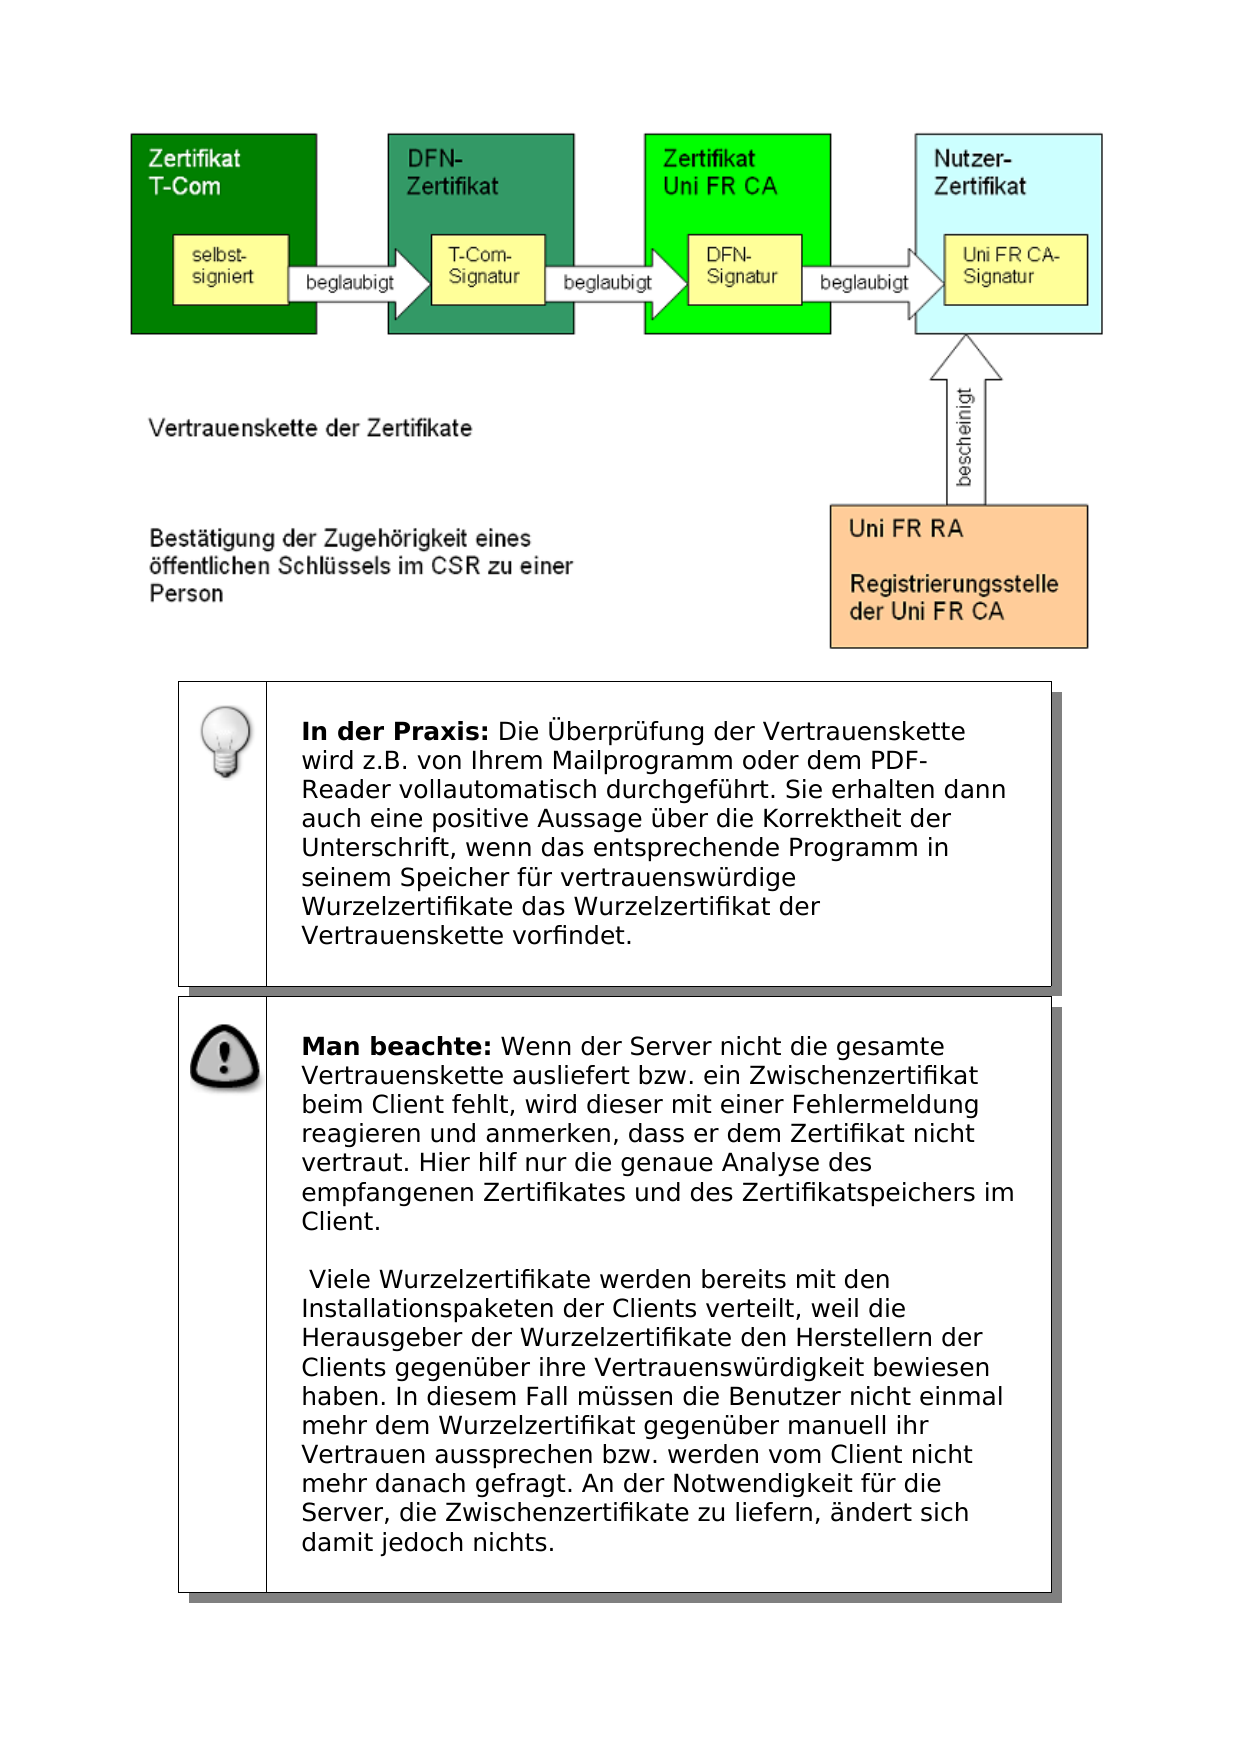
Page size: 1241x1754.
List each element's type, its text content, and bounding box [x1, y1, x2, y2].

table_header [179, 997, 266, 1592]
picture [118, 118, 1123, 669]
table_header In der Praxis: Die Überprüfung der Vertrauenskette wird z.B. von Ihrem Mailprogramm oder dem PDF-Reader vollautomatisch durchgeführt. Sie erhalten dann auch eine positive Aussage über die Korrektheit der Unterschrift, wenn das entsprechende Programm in seinem Speicher für vertrauenswürdige Wurzelzertifikate das Wurzelzertifikat der Vertrauenskette vorfindet. [267, 682, 1051, 986]
picture [190, 705, 266, 781]
table_header Man beachte: Wenn der Server nicht die gesamte Vertrauenskette ausliefert bzw. ein Zwischenzertifikat beim Client fehlt, wird dieser mit einer Fehlermeldung reagieren und anmerken, dass er dem Zertifikat nicht vertraut. Hier hilf nur die genaue Analyse des empfangenen Zertifikates und des Zertifikatspeichers im Client. Viele Wurzelzertifikate werden bereits mit den Installationspaketen der Clients verteilt, weil die Herausgeber der Wurzelzertifikate den Herstellern der Clients gegenüber ihre Vertrauenswürdigkeit bewiesen haben. In diesem Fall müssen die Benutzer nicht einmal mehr dem Wurzelzertifikat gegenüber manuell ihr Vertrauen aussprechen bzw. werden vom Client nicht mehr danach gefragt. An der Notwendigkeit für die Server, die Zwischenzertifikate zu liefern, ändert sich damit jedoch nichts. [267, 997, 1051, 1592]
picture [190, 1020, 266, 1096]
table_header [179, 682, 266, 986]
